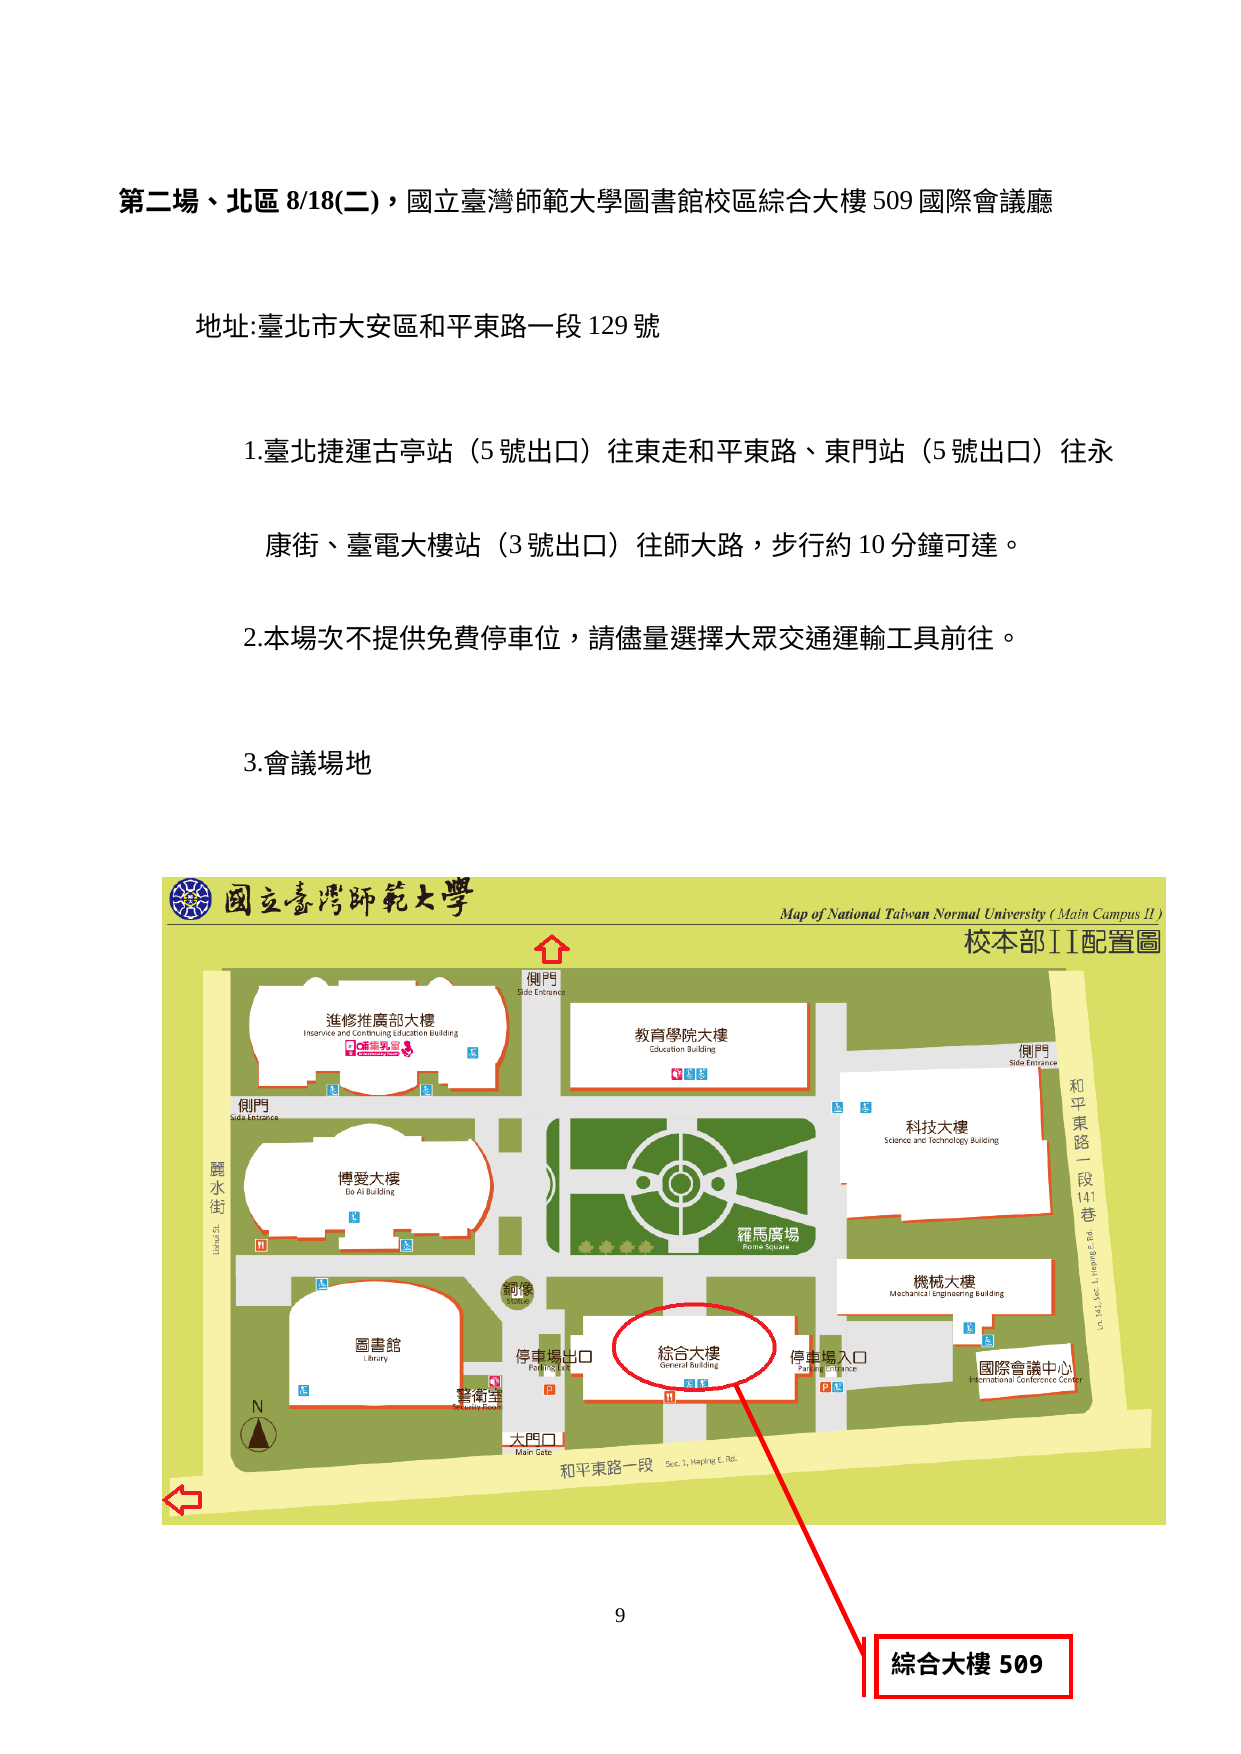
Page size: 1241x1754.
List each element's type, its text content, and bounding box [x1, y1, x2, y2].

text 3.會議場地 [243, 721, 1122, 783]
text 1.臺北捷運古亭站（5號出口）往東走和平東路、東門站（5號出口）往永康街、臺電大樓站（3號出口）往師大路，步行約10分鐘可達。 [243, 408, 1122, 564]
text 地址:臺北市大安區和平東路一段129號 [168, 283, 1122, 346]
text 2.本場次不提供免費停車位，請儘量選擇大眾交通運輸工具前往。 [243, 596, 1122, 658]
text 第二場、北區8/18(二)，國立臺灣師範大學圖書館校區綜合大樓509國際會議廳 [118, 158, 1122, 221]
